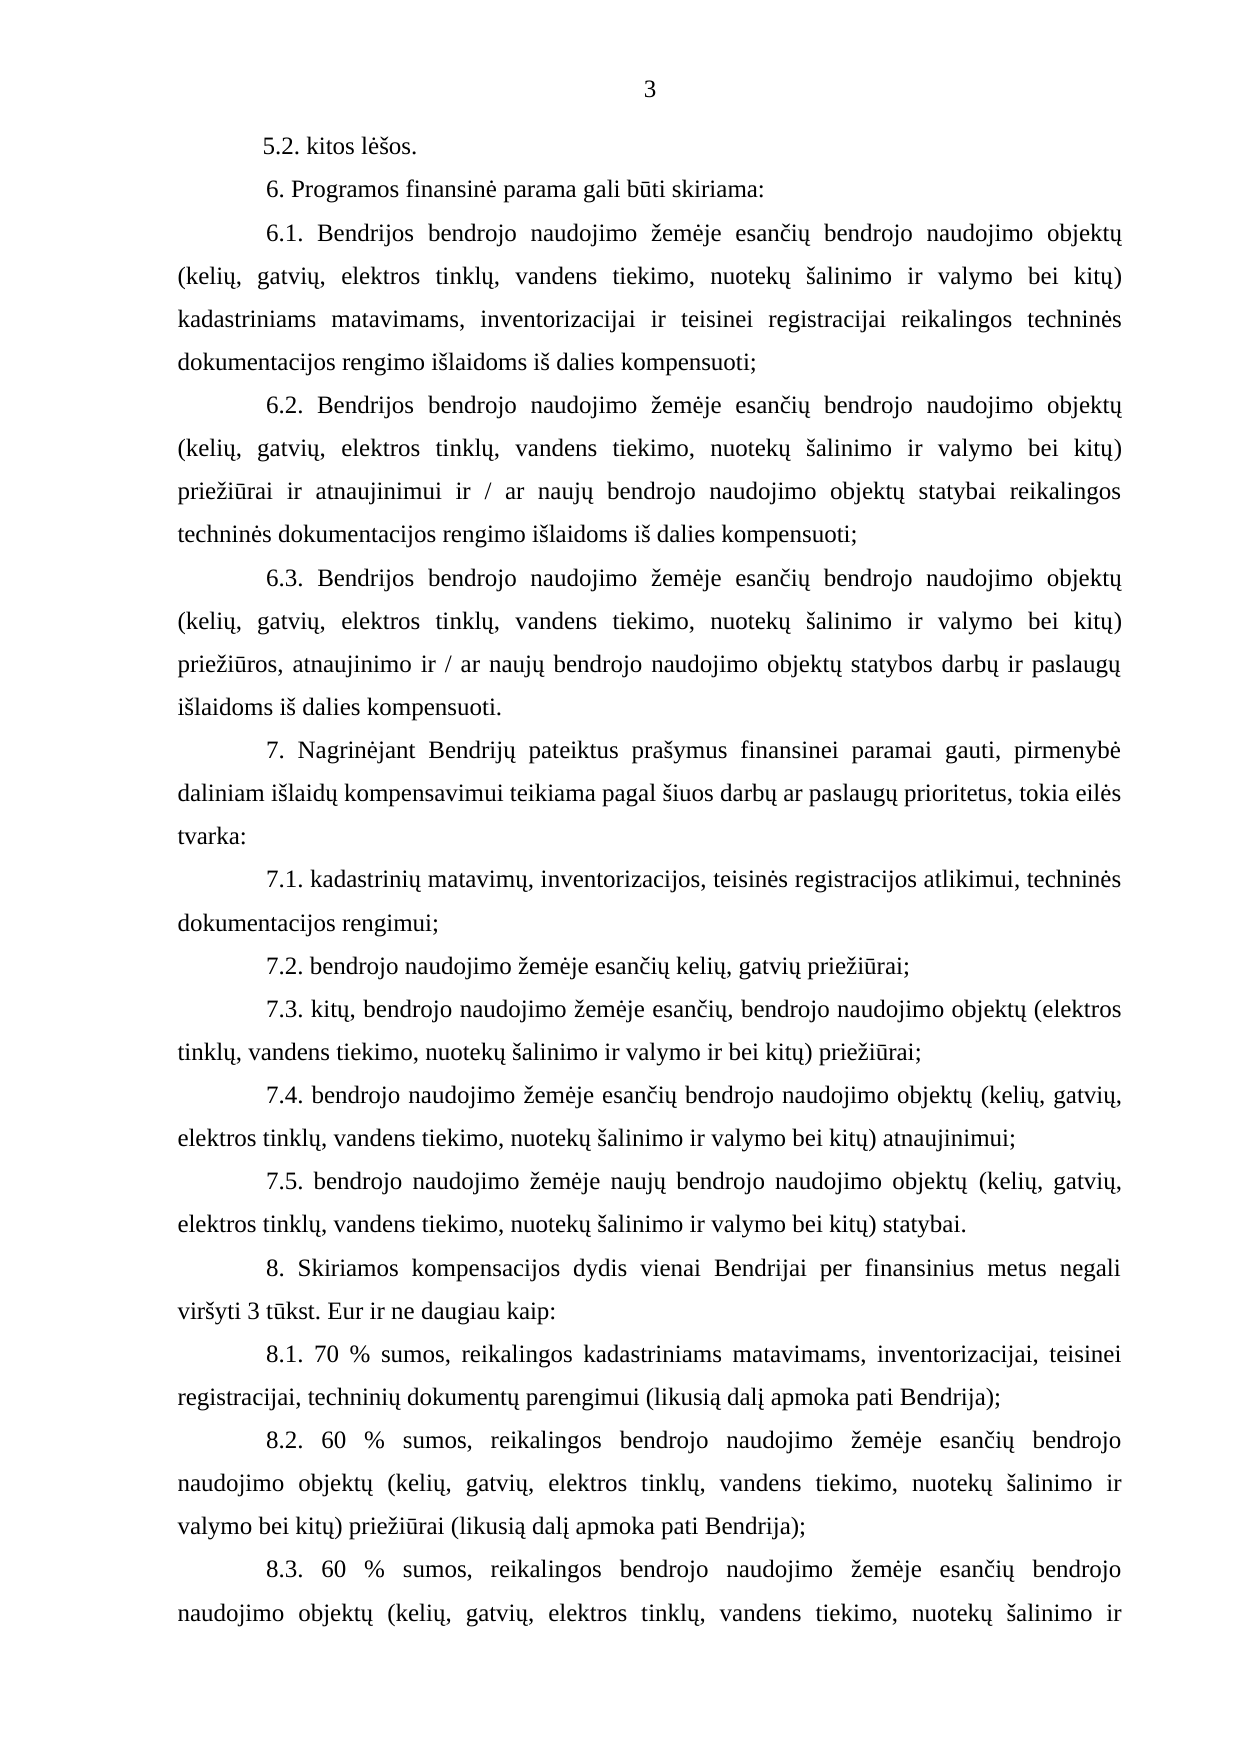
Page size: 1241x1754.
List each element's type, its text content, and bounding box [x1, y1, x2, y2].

text 5.2. kitos lėšos. [177, 131, 1122, 160]
text 7.1. kadastrinių matavimų, inventorizacijos, teisinės registracijos atlikimui, techninės dokumentacijos rengimui; [177, 864, 1122, 936]
text 6.2. Bendrijos bendrojo naudojimo žemėje esančių bendrojo naudojimo objektų (kelių, gatvių, elektros tinklų, vandens tiekimo, nuotekų šalinimo ir valymo bei kitų) priežiūrai ir atnaujinimui ir / ar naujų bendrojo naudojimo objektų statybai reikalingos techninės dokumentacijos rengimo išlaidoms iš dalies kompensuoti; [177, 390, 1122, 548]
text 8. Skiriamos kompensacijos dydis vienai Bendrijai per finansinius metus negali viršyti 3 tūkst. Eur ir ne daugiau kaip: [177, 1253, 1122, 1324]
text 7.4. bendrojo naudojimo žemėje esančių bendrojo naudojimo objektų (kelių, gatvių, elektros tinklų, vandens tiekimo, nuotekų šalinimo ir valymo bei kitų) atnaujinimui; [177, 1080, 1122, 1152]
text 7.5. bendrojo naudojimo žemėje naujų bendrojo naudojimo objektų (kelių, gatvių, elektros tinklų, vandens tiekimo, nuotekų šalinimo ir valymo bei kitų) statybai. [177, 1166, 1122, 1238]
text 8.2. 60 % sumos, reikalingos bendrojo naudojimo žemėje esančių bendrojo naudojimo objektų (kelių, gatvių, elektros tinklų, vandens tiekimo, nuotekų šalinimo ir valymo bei kitų) priežiūrai (likusią dalį apmoka pati Bendrija); [177, 1425, 1122, 1540]
text 7. Nagrinėjant Bendrijų pateiktus prašymus finansinei paramai gauti, pirmenybė daliniam išlaidų kompensavimui teikiama pagal šiuos darbų ar paslaugų prioritetus, tokia eilės tvarka: [177, 735, 1122, 850]
text 6.3. Bendrijos bendrojo naudojimo žemėje esančių bendrojo naudojimo objektų (kelių, gatvių, elektros tinklų, vandens tiekimo, nuotekų šalinimo ir valymo bei kitų) priežiūros, atnaujinimo ir / ar naujų bendrojo naudojimo objektų statybos darbų ir paslaugų išlaidoms iš dalies kompensuoti. [177, 563, 1122, 721]
text 8.3. 60 % sumos, reikalingos bendrojo naudojimo žemėje esančių bendrojo naudojimo objektų (kelių, gatvių, elektros tinklų, vandens tiekimo, nuotekų šalinimo ir [177, 1554, 1122, 1626]
text 8.1. 70 % sumos, reikalingos kadastriniams matavimams, inventorizacijai, teisinei registracijai, techninių dokumentų parengimui (likusią dalį apmoka pati Bendrija); [177, 1339, 1122, 1411]
text 6. Programos finansinė parama gali būti skiriama: [177, 174, 1122, 203]
text 7.2. bendrojo naudojimo žemėje esančių kelių, gatvių priežiūrai; [177, 951, 1122, 979]
text 7.3. kitų, bendrojo naudojimo žemėje esančių, bendrojo naudojimo objektų (elektros tinklų, vandens tiekimo, nuotekų šalinimo ir valymo ir bei kitų) priežiūrai; [177, 994, 1122, 1066]
text 6.1. Bendrijos bendrojo naudojimo žemėje esančių bendrojo naudojimo objektų (kelių, gatvių, elektros tinklų, vandens tiekimo, nuotekų šalinimo ir valymo bei kitų) kadastriniams matavimams, inventorizacijai ir teisinei registracijai reikalingos techninės dokumentacijos rengimo išlaidoms iš dalies kompensuoti; [177, 218, 1122, 376]
